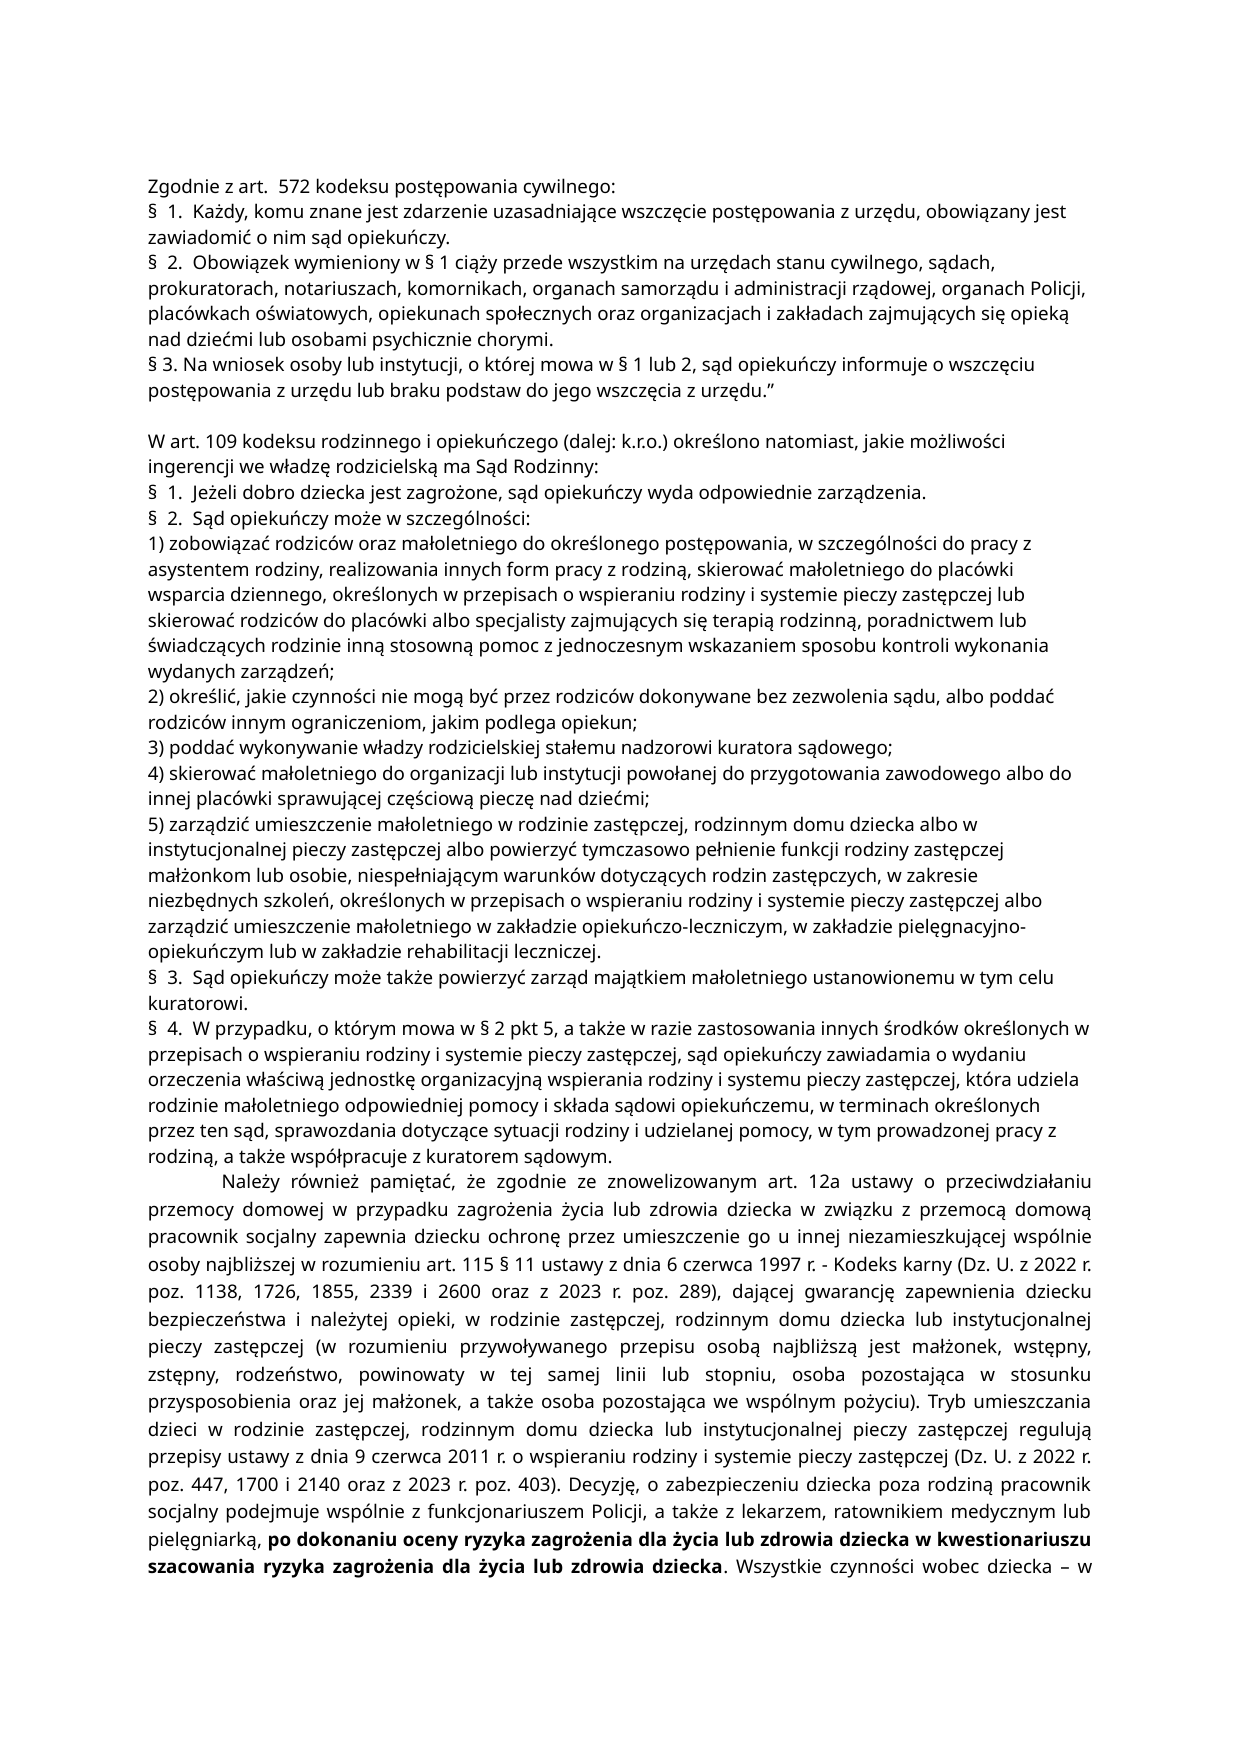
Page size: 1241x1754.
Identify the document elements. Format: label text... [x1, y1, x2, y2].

text § 1. Każdy, komu znane jest zdarzenie uzasadniające wszczęcie postępowania z urzędu, obowiązany jest zawiadomić o nim sąd opiekuńczy. [148, 199, 1093, 250]
text § 3. Na wniosek osoby lub instytucji, o której mowa w § 1 lub 2, sąd opiekuńczy informuje o wszczęciu postępowania z urzędu lub braku podstaw do jego wszczęcia z urzędu.” [148, 352, 1093, 403]
text 2) określić, jakie czynności nie mogą być przez rodziców dokonywane bez zezwolenia sądu, albo poddać rodziców innym ograniczeniom, jakim podlega opiekun; [148, 683, 1093, 734]
text 5) zarządzić umieszczenie małoletniego w rodzinie zastępczej, rodzinnym domu dziecka albo w instytucjonalnej pieczy zastępczej albo powierzyć tymczasowo pełnienie funkcji rodziny zastępczej małżonkom lub osobie, niespełniającym warunków dotyczących rodzin zastępczych, w zakresie niezbędnych szkoleń, określonych w przepisach o wspieraniu rodziny i systemie pieczy zastępczej albo zarządzić umieszczenie małoletniego w zakładzie opiekuńczo-leczniczym, w zakładzie pielęgnacyjno-opiekuńczym lub w zakładzie rehabilitacji leczniczej. [148, 811, 1093, 964]
text § 2. Obowiązek wymieniony w § 1 ciąży przede wszystkim na urzędach stanu cywilnego, sądach, prokuratorach, notariuszach, komornikach, organach samorządu i administracji rządowej, organach Policji, placówkach oświatowych, opiekunach społecznych oraz organizacjach i zakładach zajmujących się opieką nad dziećmi lub osobami psychicznie chorymi. [148, 250, 1093, 352]
text 1) zobowiązać rodziców oraz małoletniego do określonego postępowania, w szczególności do pracy z asystentem rodziny, realizowania innych form pracy z rodziną, skierować małoletniego do placówki wsparcia dziennego, określonych w przepisach o wspieraniu rodziny i systemie pieczy zastępczej lub skierować rodziców do placówki albo specjalisty zajmujących się terapią rodzinną, poradnictwem lub świadczących rodzinie inną stosowną pomoc z jednoczesnym wskazaniem sposobu kontroli wykonania wydanych zarządzeń; [148, 530, 1093, 683]
text Zgodnie z art. 572 kodeksu postępowania cywilnego: [148, 173, 1093, 199]
text § 4. W przypadku, o którym mowa w § 2 pkt 5, a także w razie zastosowania innych środków określonych w przepisach o wspieraniu rodziny i systemie pieczy zastępczej, sąd opiekuńczy zawiadamia o wydaniu orzeczenia właściwą jednostkę organizacyjną wspierania rodziny i systemu pieczy zastępczej, która udziela rodzinie małoletniego odpowiedniej pomocy i składa sądowi opiekuńczemu, w terminach określonych przez ten sąd, sprawozdania dotyczące sytuacji rodziny i udzielanej pomocy, w tym prowadzonej pracy z rodziną, a także współpracuje z kuratorem sądowym. [148, 1015, 1093, 1168]
text 3) poddać wykonywanie władzy rodzicielskiej stałemu nadzorowi kuratora sądowego; [148, 734, 1093, 760]
text § 1. Jeżeli dobro dziecka jest zagrożone, sąd opiekuńczy wyda odpowiednie zarządzenia. [148, 479, 1093, 505]
text 4) skierować małoletniego do organizacji lub instytucji powołanej do przygotowania zawodowego albo do innej placówki sprawującej częściową pieczę nad dziećmi; [148, 760, 1093, 811]
text Należy również pamiętać, że zgodnie ze znowelizowanym art. 12a ustawy o przeciwdziałaniu przemocy domowej w przypadku zagrożenia życia lub zdrowia dziecka w związku z przemocą domową pracownik socjalny zapewnia dziecku ochronę przez umieszczenie go u innej niezamieszkującej wspólnie osoby najbliższej w rozumieniu art. 115 § 11 ustawy z dnia 6 czerwca 1997 r. - Kodeks karny (Dz. U. z 2022 r. poz. 1138, 1726, 1855, 2339 i 2600 oraz z 2023 r. poz. 289), dającej gwarancję zapewnienia dziecku bezpieczeństwa i należytej opieki, w rodzinie zastępczej, rodzinnym domu dziecka lub instytucjonalnej pieczy zastępczej (w rozumieniu przywoływanego przepisu osobą najbliższą jest małżonek, wstępny, zstępny, rodzeństwo, powinowaty w tej samej linii lub stopniu, osoba pozostająca w stosunku przysposobienia oraz jej małżonek, a także osoba pozostająca we wspólnym pożyciu). Tryb umieszczania dzieci w rodzinie zastępczej, rodzinnym domu dziecka lub instytucjonalnej pieczy zastępczej regulują przepisy ustawy z dnia 9 czerwca 2011 r. o wspieraniu rodziny i systemie pieczy zastępczej (Dz. U. z 2022 r. poz. 447, 1700 i 2140 oraz z 2023 r. poz. 403). Decyzję, o zabezpieczeniu dziecka poza rodziną pracownik socjalny podejmuje wspólnie z funkcjonariuszem Policji, a także z lekarzem, ratownikiem medycznym lub pielęgniarką, po dokonaniu oceny ryzyka zagrożenia dla życia lub zdrowia dziecka w kwestionariuszu szacowania ryzyka zagrożenia dla życia lub zdrowia dziecka. Wszystkie czynności wobec dziecka – w [148, 1168, 1093, 1579]
text § 2. Sąd opiekuńczy może w szczególności: [148, 505, 1093, 530]
text W art. 109 kodeksu rodzinnego i opiekuńczego (dalej: k.r.o.) określono natomiast, jakie możliwości ingerencji we władzę rodzicielską ma Sąd Rodzinny: [148, 428, 1093, 479]
text § 3. Sąd opiekuńczy może także powierzyć zarząd majątkiem małoletniego ustanowionemu w tym celu kuratorowi. [148, 964, 1093, 1015]
